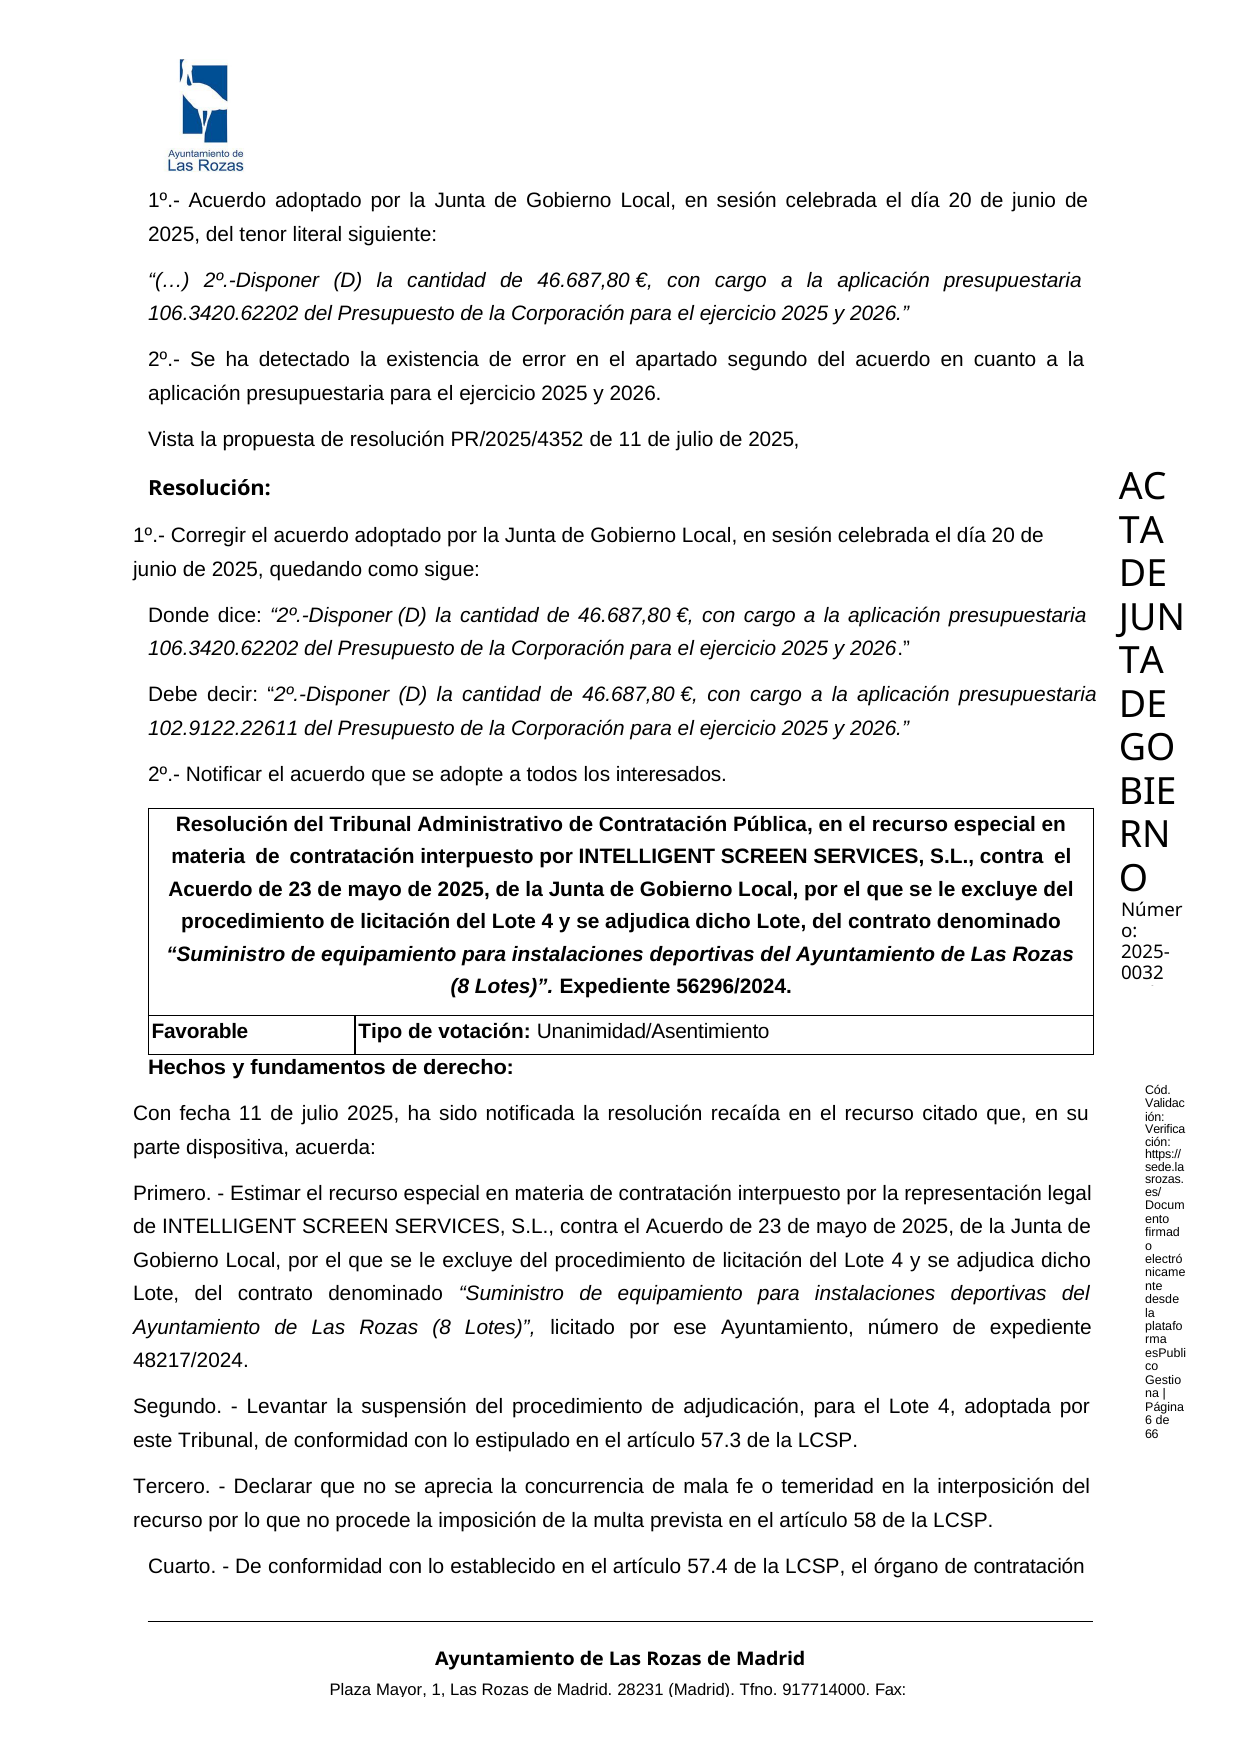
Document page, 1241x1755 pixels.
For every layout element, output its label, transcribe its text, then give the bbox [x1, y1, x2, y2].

text Documento firmado electrónicamente desde la plataforma esPublico Gestiona | Página 6 de 66 [1145, 1199, 1186, 1441]
text 1º.- Acuerdo adoptado por la Junta de Gobierno Local, en sesión celebrada el día 20 de junio de 2025, del tenor literal siguiente: [1143, 1082, 1186, 1612]
text Cuarto. - De conformidad con lo establecido en el artículo 57.4 de la LCSP, el órgano de contratación [148, 1553, 1108, 1577]
text “(…) 2º.-Disponer (D) la cantidad de 46.687,80 €, con cargo a la aplicación presupuestaria 106.3420.62202 del Presupuesto de la Corporación para el ejercicio 2025 y 2026.” [148, 267, 1108, 325]
text Segundo. - Levantar la suspensión del procedimiento de adjudicación, para el Lote 4, adoptada por este Tribunal, de conformidad con lo estipulado en el artículo 57.3 de la LCSP. [133, 1394, 1092, 1452]
text 1º.- Corregir el acuerdo adoptado por la Junta de Gobierno Local, en sesión celebrada el día 20 de junio de 2025, quedando como sigue: [133, 523, 1067, 580]
text Donde dice: “2º.-Disponer (D) la cantidad de 46.687,80 €, con cargo a la aplicación presupuestaria 106.3420.62202 del Presupuesto de la Corporación para el ejercicio 2025 y 2026.” [148, 602, 1108, 660]
text 1º.- Acuerdo adoptado por la Junta de Gobierno Local, en sesión celebrada el día 20 de junio de 2025, del tenor literal siguiente: [148, 188, 1108, 245]
text Tercero. - Declarar que no se aprecia la concurrencia de mala fe o temeridad en la interposición del recurso por lo que no procede la imposición de la multa prevista en el artículo 58 de la LCSP. [133, 1474, 1091, 1531]
text Primero. - Estimar el recurso especial en materia de contratación interpuesto por la representación legal de INTELLIGENT SCREEN SERVICES, S.L., contra el Acuerdo de 23 de mayo de 2025, de la Junta de Gobierno Local, por el que se le excluye del procedimiento de licitación del Lote 4 y se adjudica dicho Lote, del contrato denominado “Suministro de equipamiento para instalaciones deportivas del Ayuntamiento de Las Rozas (8 Lotes)”, licitado por ese Ayuntamiento, número de expediente 48217/2024. [133, 1181, 1092, 1372]
text 2º.- Notificar el acuerdo que se adopte a todos los interesados. [148, 762, 1108, 786]
text 1º.- Acuerdo adoptado por la Junta de Gobierno Local, en sesión celebrada el día 20 de junio de 2025, del tenor literal siguiente: [1117, 462, 1185, 634]
subtitle Hechos y fundamentos de derecho: [148, 1055, 1108, 1079]
subtitle Resolución: [148, 473, 1108, 501]
text 2º.- Se ha detectado la existencia de error en el apartado segundo del acuerdo en cuanto a la aplicación presupuestaria para el ejercicio 2025 y 2026. [148, 347, 1108, 404]
text Con fecha 11 de julio 2025, ha sido notificada la resolución recaída en el recurso citado que, en su parte dispositiva, acuerda: [133, 1101, 1091, 1158]
text Vista la propuesta de resolución PR/2025/4352 de 11 de julio de 2025, [148, 427, 1108, 451]
text ACTA DE JUNTA DE GOBIERNO [1119, 465, 1185, 900]
text Verificación: https://sede.lasrozas.es/ [1145, 1124, 1186, 1199]
text Número: 2025-0032 Fecha: 01/08/2025 [1121, 900, 1185, 985]
table_cell Favorable [149, 1016, 354, 1054]
text Debe decir: “2º.-Disponer (D) la cantidad de 46.687,80 €, con cargo a la aplicación presupuestaria 102.9122.22611 del Presupuesto de la Corporación para el ejercicio 2025 y 2026.” [148, 682, 1108, 739]
table_header Resolución del Tribunal Administrativo de Contratación Pública, en el recurso especial en materia de contratación interpuesto por INTELLIGENT SCREEN SERVICES, S.L., contra el Acuerdo de 23 de mayo de 2025, de la Junta de Gobierno Local, por el que se le excluye del procedimiento de licitación del Lote 4 y se adjudica dicho Lote, del contrato denominado “Suministro de equipamiento para instalaciones deportivas del Ayuntamiento de Las Rozas (8 Lotes)”. Expediente 56296/2024. [149, 809, 1093, 1015]
table_cell Tipo de votación: Unanimidad/Asentimiento [356, 1016, 1093, 1054]
text Cód. Validación: [1145, 1083, 1186, 1124]
